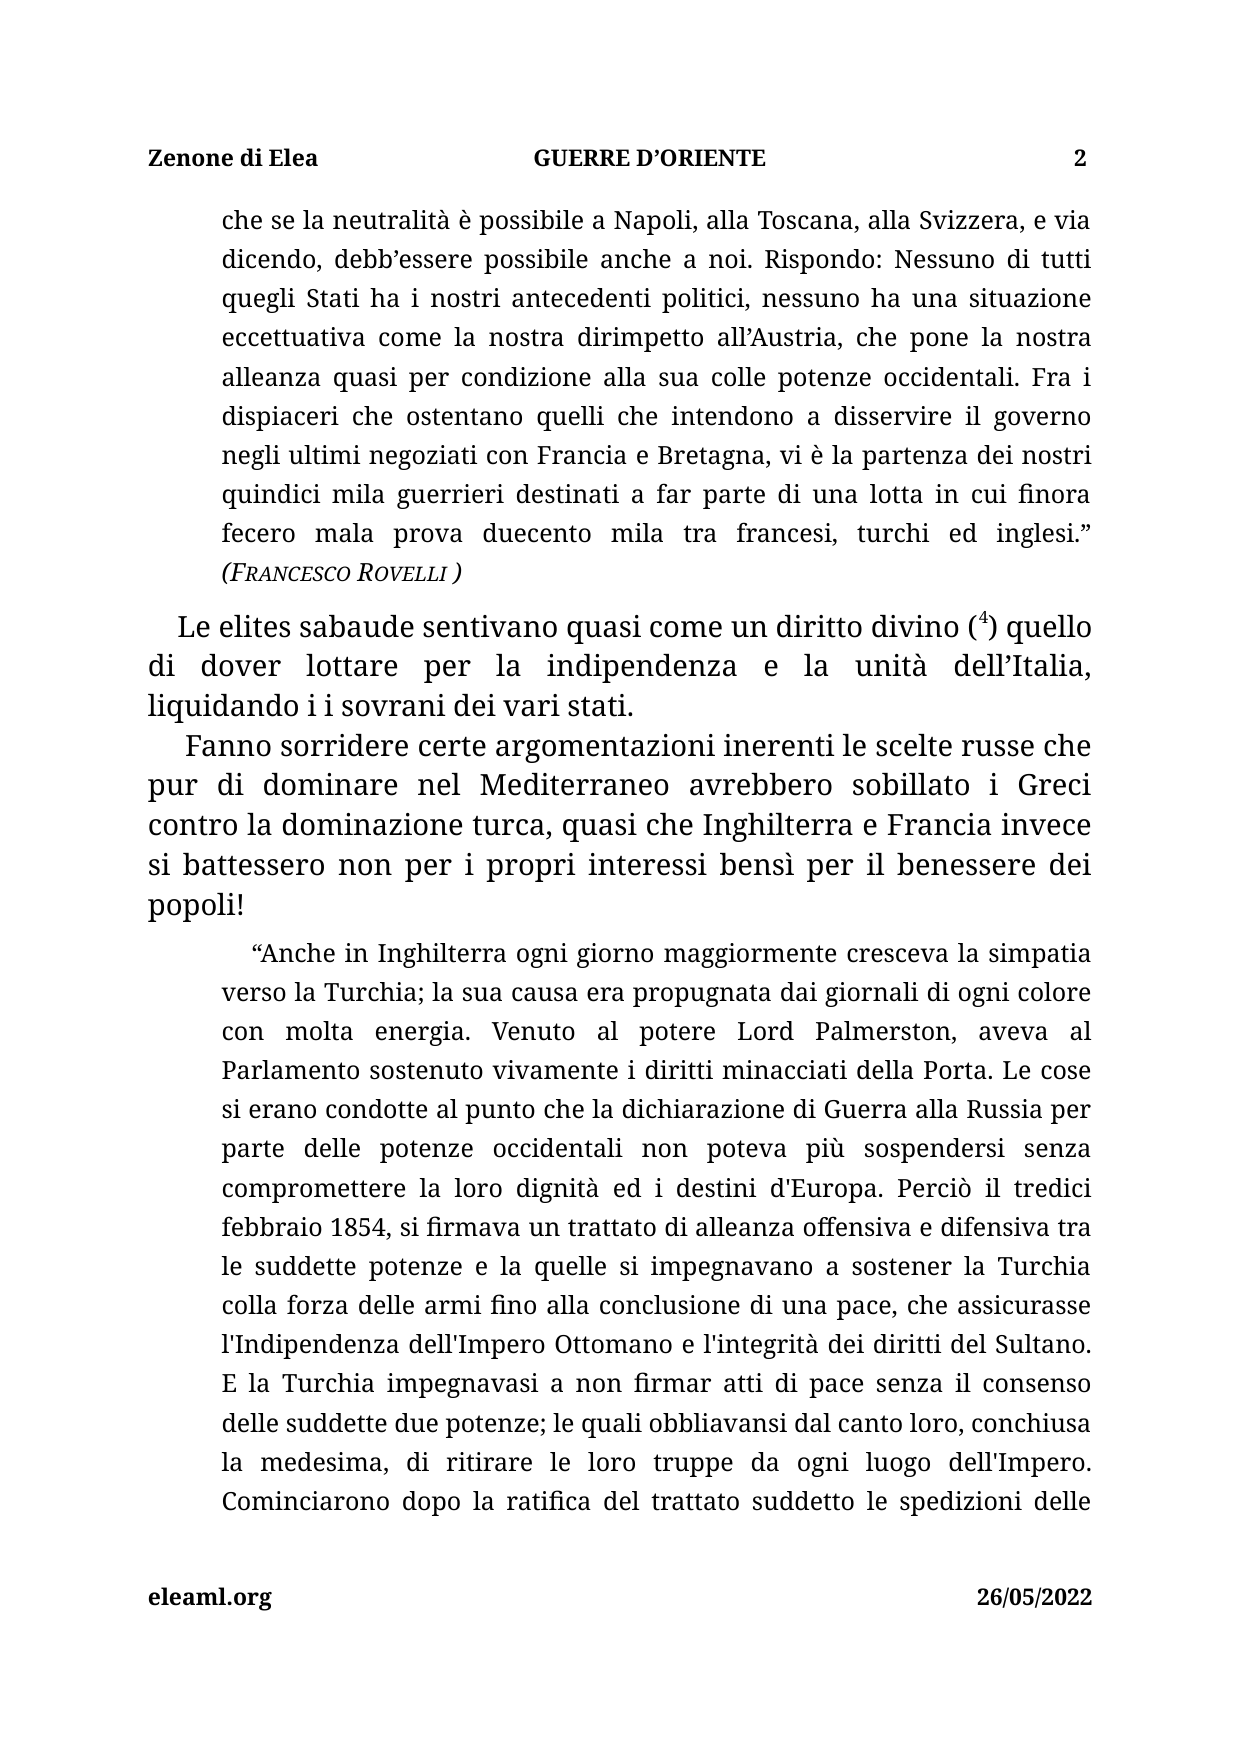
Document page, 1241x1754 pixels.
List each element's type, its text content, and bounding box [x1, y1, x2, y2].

text Le elites sabaude sentivano quasi come un diritto divino () quello di dover lottare per la indipendenza e la unità dell’Italia, liquidando i i sovrani dei vari stati. [148, 606, 1093, 725]
text che se la neutralità è possibile a Napoli, alla Toscana, alla Svizzera, e via dicendo, debb’essere possibile anche a noi. Rispondo: Nessuno di tutti quegli Stati ha i nostri antecedenti politici, nessuno ha una situazione eccettuativa come la nostra dirimpetto all’Austria, che pone la nostra alleanza quasi per condizione alla sua colle potenze occidentali. Fra i dispiaceri che ostentano quelli che intendono a disservire il governo negli ultimi negoziati con Francia e Bretagna, vi è la partenza dei nostri quindici mila guerrieri destinati a far parte di una lotta in cui finora fecero mala prova duecento mila tra francesi, turchi ed inglesi.” (Francesco Rovelli ) [221, 202, 1093, 589]
text Fanno sorridere certe argomentazioni inerenti le scelte russe che pur di dominare nel Mediterraneo avrebbero sobillato i Greci contro la dominazione turca, quasi che Inghilterra e Francia invece si battessero non per i propri interessi bensì per il benessere dei popoli! [148, 725, 1093, 923]
text “Anche in Inghilterra ogni giorno maggiormente cresceva la simpatia verso la Turchia; la sua causa era propugnata dai giornali di ogni colore con molta energia. Venuto al potere Lord Palmerston, aveva al Parlamento sostenuto vivamente i diritti minacciati della Porta. Le cose si erano condotte al punto che la dichiarazione di Guerra alla Russia per parte delle potenze occidentali non poteva più sospendersi senza compromettere la loro dignità ed i destini d'Europa. Perciò il tredici febbraio 1854, si firmava un trattato di alleanza offensiva e difensiva tra le suddette potenze e la quelle si impegnavano a sostener la Turchia colla forza delle armi fino alla conclusione di una pace, che assicurasse l'Indipendenza dell'Impero Ottomano e l'integrità dei diritti del Sultano. E la Turchia impegnavasi a non firmar atti di pace senza il consenso delle suddette due potenze; le quali obbliavansi dal canto loro, conchiusa la medesima, di ritirare le loro truppe da ogni luogo dell'Impero. Cominciarono dopo la ratifica del trattato suddetto le spedizioni delle [221, 935, 1093, 1518]
